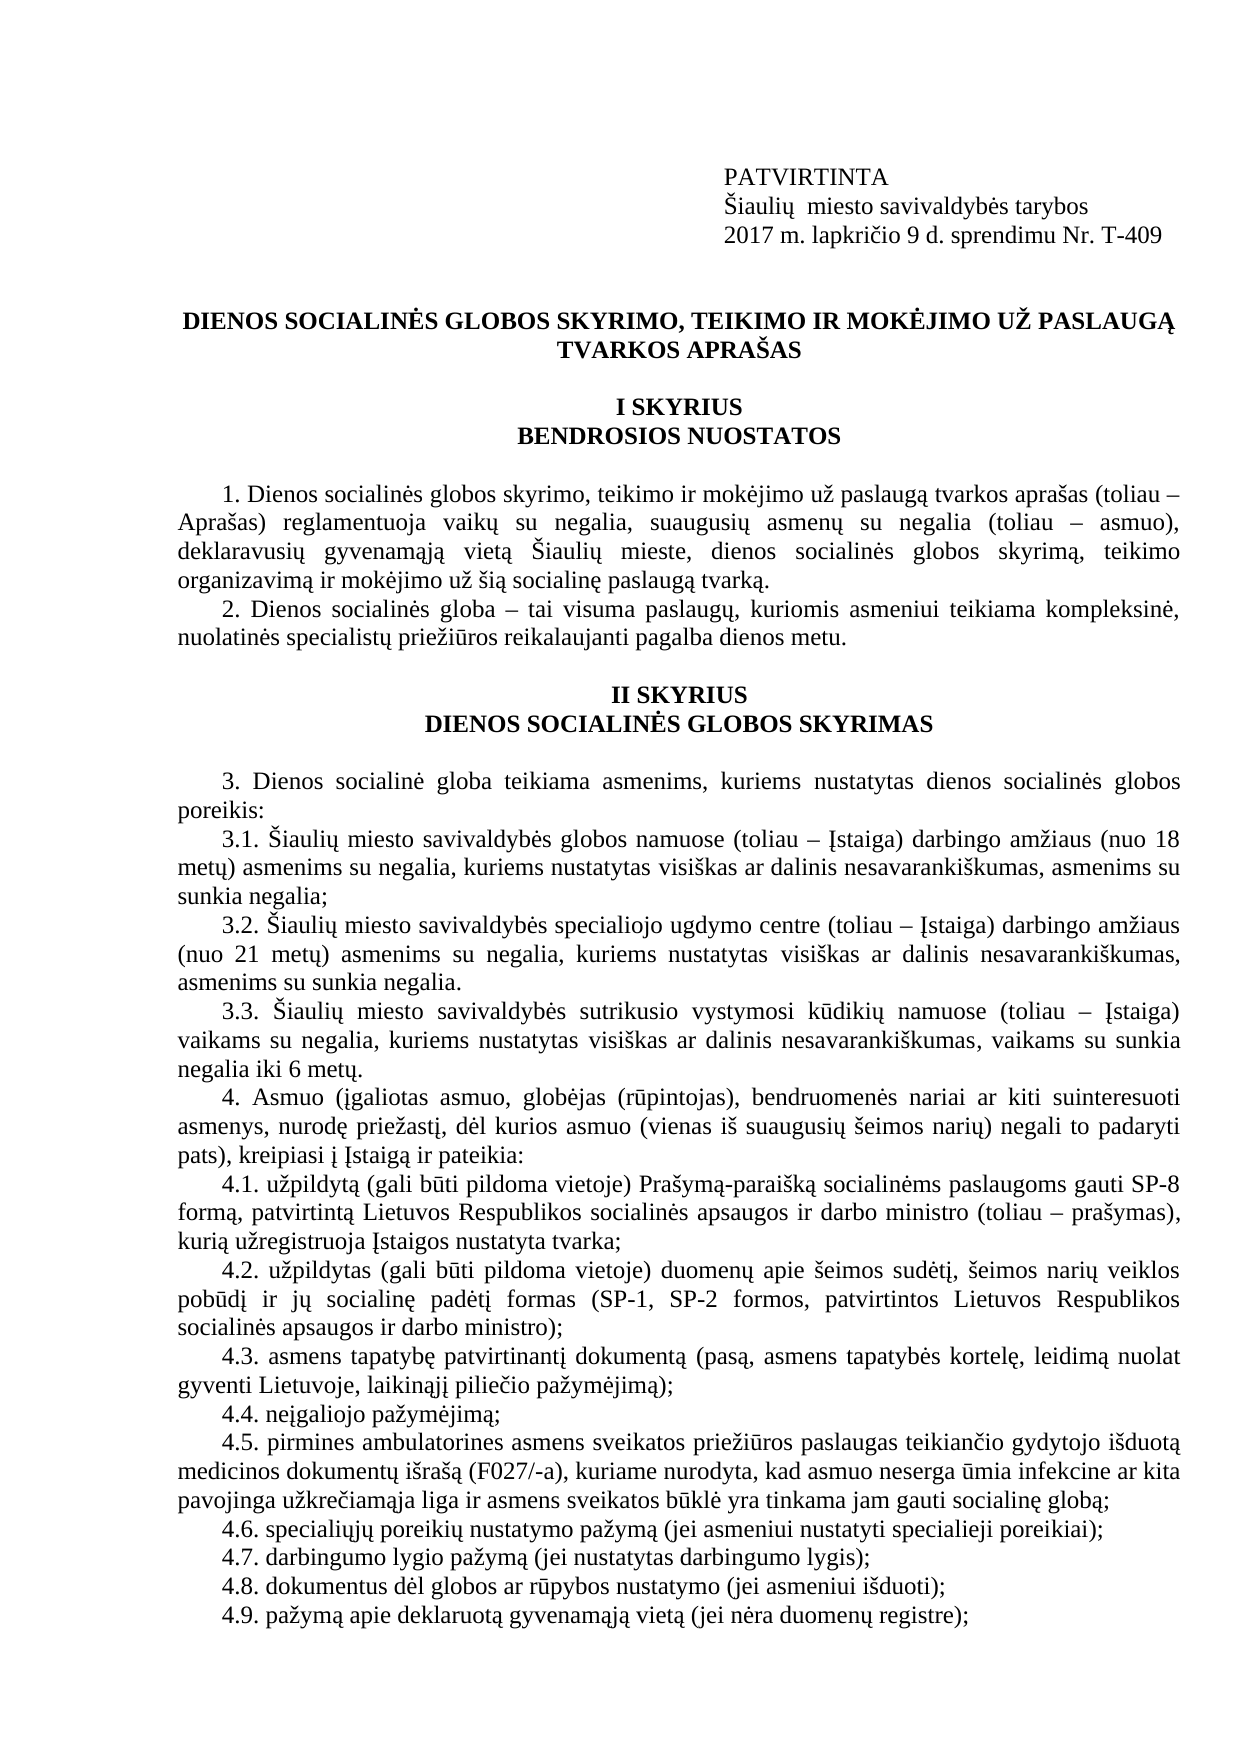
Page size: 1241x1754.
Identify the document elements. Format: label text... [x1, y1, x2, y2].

text 3.2. Šiaulių miesto savivaldybės specialiojo ugdymo centre (toliau – Įstaiga) darbingo amžiaus (nuo 21 metų) asmenims su negalia, kuriems nustatytas visiškas ar dalinis nesavarankiškumas, asmenims su sunkia negalia. [177, 910, 1181, 996]
text 4.6. specialiųjų poreikių nustatymo pažymą (jei asmeniui nustatyti specialieji poreikiai); [177, 1514, 1181, 1542]
text 4. Asmuo (įgaliotas asmuo, globėjas (rūpintojas), bendruomenės nariai ar kiti suinteresuoti asmenys, nurodę priežastį, dėl kurios asmuo (vienas iš suaugusių šeimos narių) negali to padaryti pats), kreipiasi į Įstaigą ir pateikia: [177, 1082, 1181, 1169]
text 3. Dienos socialinė globa teikiama asmenims, kuriems nustatytas dienos socialinės globos poreikis: [177, 766, 1181, 824]
text 1. Dienos socialinės globos skyrimo, teikimo ir mokėjimo už paslaugą tvarkos aprašas (toliau –Aprašas) reglamentuoja vaikų su negalia, suaugusių asmenų su negalia (toliau – asmuo), deklaravusių gyvenamąją vietą Šiaulių mieste, dienos socialinės globos skyrimą, teikimo organizavimą ir mokėjimo už šią socialinę paslaugą tvarką. [177, 479, 1181, 594]
text 2. Dienos socialinės globa – tai visuma paslaugų, kuriomis asmeniui teikiama kompleksinė, nuolatinės specialistų priežiūros reikalaujanti pagalba dienos metu. [177, 594, 1181, 651]
text 3.1. Šiaulių miesto savivaldybės globos namuose (toliau – Įstaiga) darbingo amžiaus (nuo 18 metų) asmenims su negalia, kuriems nustatytas visiškas ar dalinis nesavarankiškumas, asmenims su sunkia negalia; [177, 824, 1181, 910]
text 4.1. užpildytą (gali būti pildoma vietoje) Prašymą-paraišką socialinėms paslaugoms gauti SP-8 formą, patvirtintą Lietuvos Respublikos socialinės apsaugos ir darbo ministro (toliau – prašymas), kurią užregistruoja Įstaigos nustatyta tvarka; [177, 1169, 1181, 1255]
text I SKYRIUS [177, 392, 1181, 421]
text 4.5. pirmines ambulatorines asmens sveikatos priežiūros paslaugas teikiančio gydytojo išduotą medicinos dokumentų išrašą (F027/-a), kuriame nurodyta, kad asmuo neserga ūmia infekcine ar kita pavojinga užkrečiamąja liga ir asmens sveikatos būklė yra tinkama jam gauti socialinę globą; [177, 1427, 1181, 1514]
text 4.2. užpildytas (gali būti pildoma vietoje) duomenų apie šeimos sudėtį, šeimos narių veiklos pobūdį ir jų socialinę padėtį formas (SP-1, SP-2 formos, patvirtintos Lietuvos Respublikos socialinės apsaugos ir darbo ministro); [177, 1255, 1181, 1341]
text 4.9. pažymą apie deklaruotą gyvenamąją vietą (jei nėra duomenų registre); [177, 1600, 1181, 1629]
text 2017 m. lapkričio 9 d. sprendimu Nr. T-409 [717, 220, 1181, 249]
text DIENOS SOCIALINĖS GLOBOS SKYRIMO, TEIKIMO IR MOKĖJIMO UŽ PASLAUGĄ TVARKOS APRAŠAS [177, 306, 1181, 364]
text 4.4. neįgaliojo pažymėjimą; [177, 1399, 1181, 1427]
text PATVIRTINTA [717, 162, 1181, 191]
text 4.7. darbingumo lygio pažymą (jei nustatytas darbingumo lygis); [177, 1542, 1181, 1571]
text Šiaulių miesto savivaldybės tarybos [717, 191, 1181, 220]
text 4.3. asmens tapatybę patvirtinantį dokumentą (pasą, asmens tapatybės kortelę, leidimą nuolat gyventi Lietuvoje, laikinąjį piliečio pažymėjimą); [177, 1341, 1181, 1399]
text 3.3. Šiaulių miesto savivaldybės sutrikusio vystymosi kūdikių namuose (toliau – Įstaiga) vaikams su negalia, kuriems nustatytas visiškas ar dalinis nesavarankiškumas, vaikams su sunkia negalia iki 6 metų. [177, 996, 1181, 1082]
text DIENOS SOCIALINĖS GLOBOS SKYRIMAS [177, 709, 1181, 737]
text 4.8. dokumentus dėl globos ar rūpybos nustatymo (jei asmeniui išduoti); [177, 1571, 1181, 1600]
text II SKYRIUS [177, 680, 1181, 709]
text BENDROSIOS NUOSTATOS [177, 421, 1181, 450]
